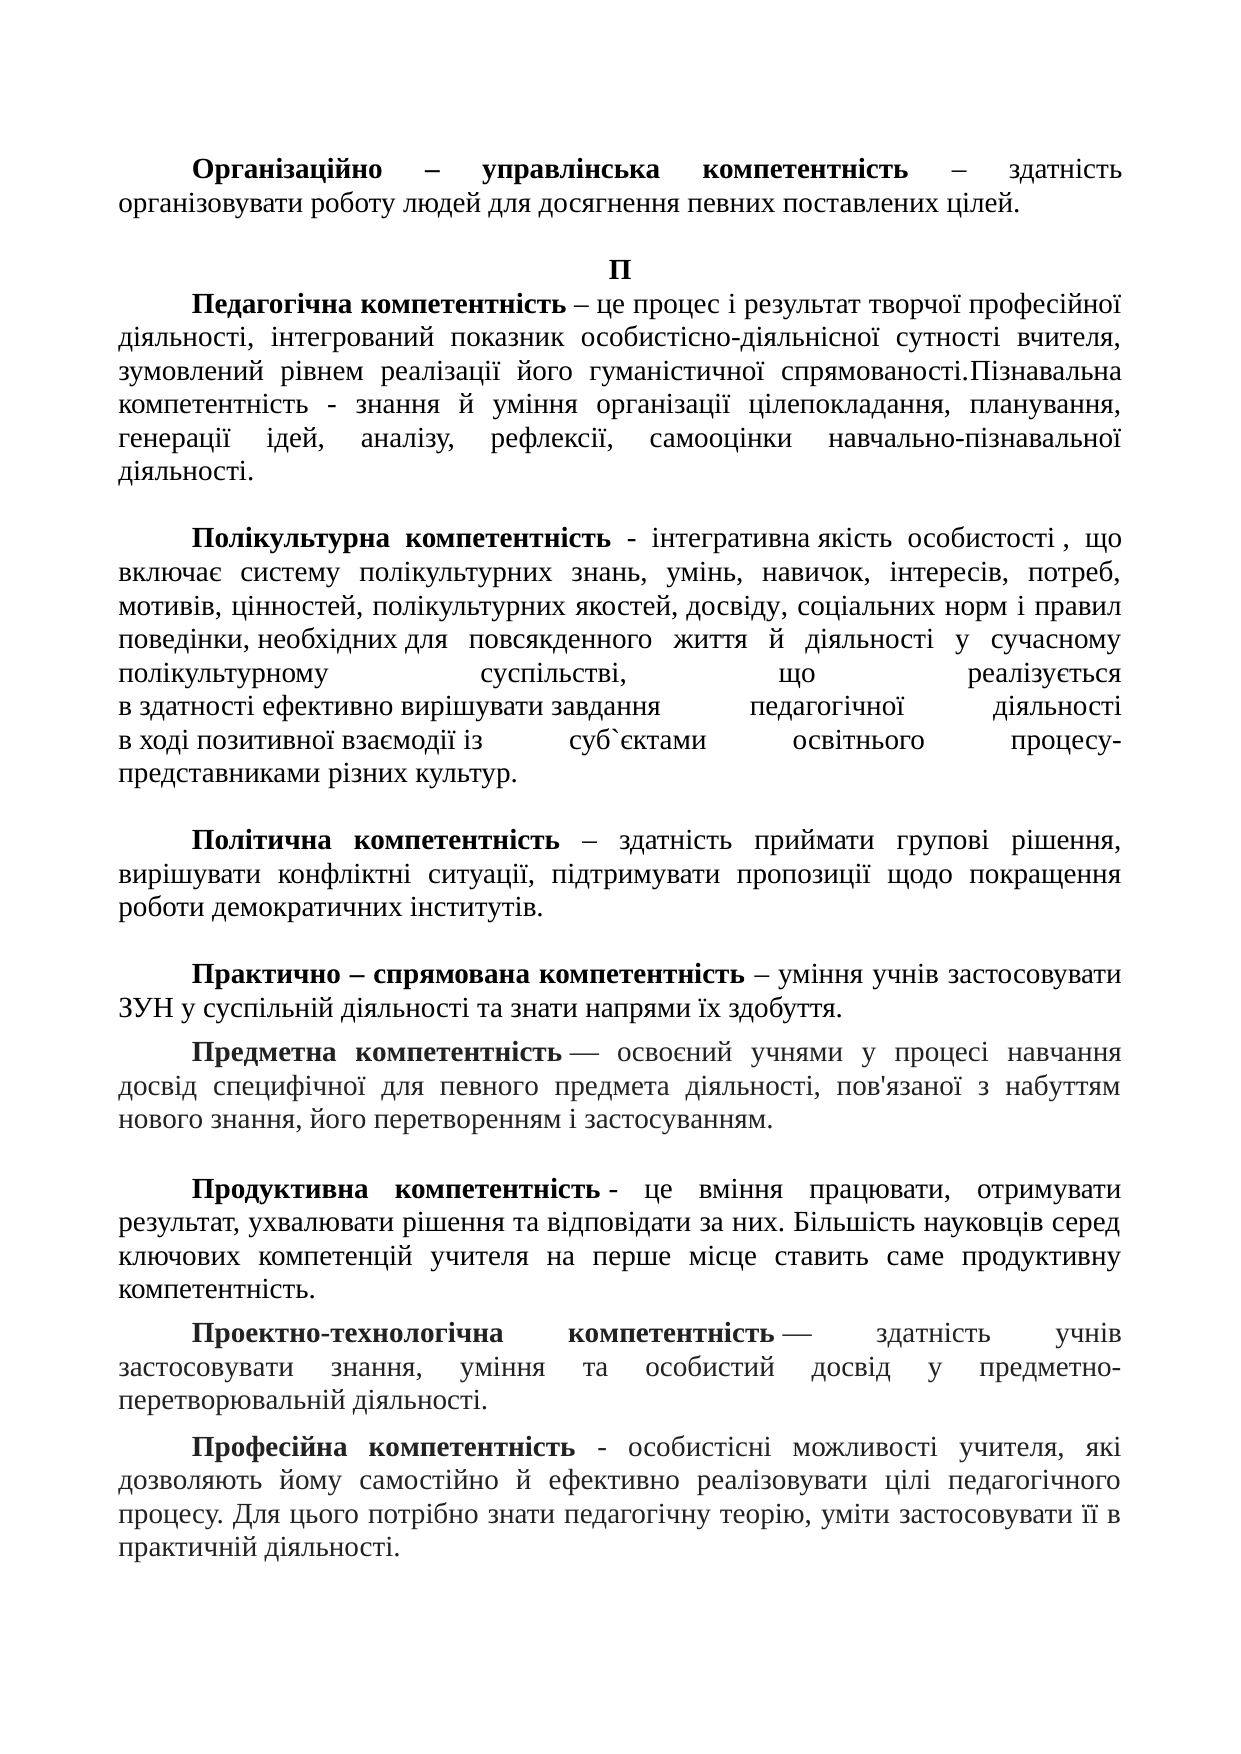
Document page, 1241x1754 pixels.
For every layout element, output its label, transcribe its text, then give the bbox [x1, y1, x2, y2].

text Педагогічна компетентність – це процес і результат творчої професійної діяльності, інтегрований показник особистісно-діяльнісної сутності вчителя, зумовлений рівнем реалізації його гуманістичної спрямованості.Пізнавальна компетентність - знання й уміння організації цілепокладання, планування, генерації ідей, аналізу, рефлексії, самооцінки навчально-пізнавальної діяльності. [118, 286, 1122, 487]
text Професійна компетентність - особистісні можливості учителя, які дозволяють йому самостійно й ефективно реалізовувати цілі педагогічного процесу. Для цього потрібно знати педагогічну теорію, уміти застосовувати її в практичній діяльності. [118, 1429, 1122, 1563]
text Організаційно – управлінська компетентність – здатність організовувати роботу людей для досягнення певних поставлених цілей. [118, 152, 1122, 219]
text Політична компетентність – здатність приймати групові рішення, вирішувати конфліктні ситуації, підтримувати пропозиції щодо покращення роботи демократичних інститутів. [118, 822, 1122, 923]
text Предметна компетентність — освоєний учнями у процесі навчання досвід специфічної для певного предмета діяльності, пов'язаної з набуттям нового знання, його перетворенням і застосуванням. [118, 1034, 1122, 1135]
text Практично – спрямована компетентність – уміння учнів застосовувати ЗУН у суспільній діяльності та знати напрями їх здобуття. [118, 957, 1122, 1024]
text Проектно-технологічна компетентність — здатність учнів застосовувати знання, уміння та особистий досвід у предметно-перетворювальній діяльності. [118, 1315, 1122, 1416]
text П [118, 252, 1122, 286]
text Продуктивна компетентність - це вміння працювати, отримувати результат, ухвалювати рішення та відповідати за них. Більшість науковців серед ключових компетенцій учителя на перше місце ставить саме продуктивну компетентність. [118, 1171, 1122, 1305]
text Полікультурна компетентність - інтегративна якість особистості , що включає систему полікультурних знань, умінь, навичок, інтересів, потреб, мотивів, цінностей, полікультурних якостей, досвіду, соціальних норм і правил поведінки, необхідних для повсякденного життя й діяльності у сучасному полікультурному суспільстві, що реалізується в здатності ефективно вирішувати завдання педагогічної діяльності в ході позитивної взаємодії із суб`єктами освітнього процесу-представниками різних культур. [118, 521, 1122, 789]
